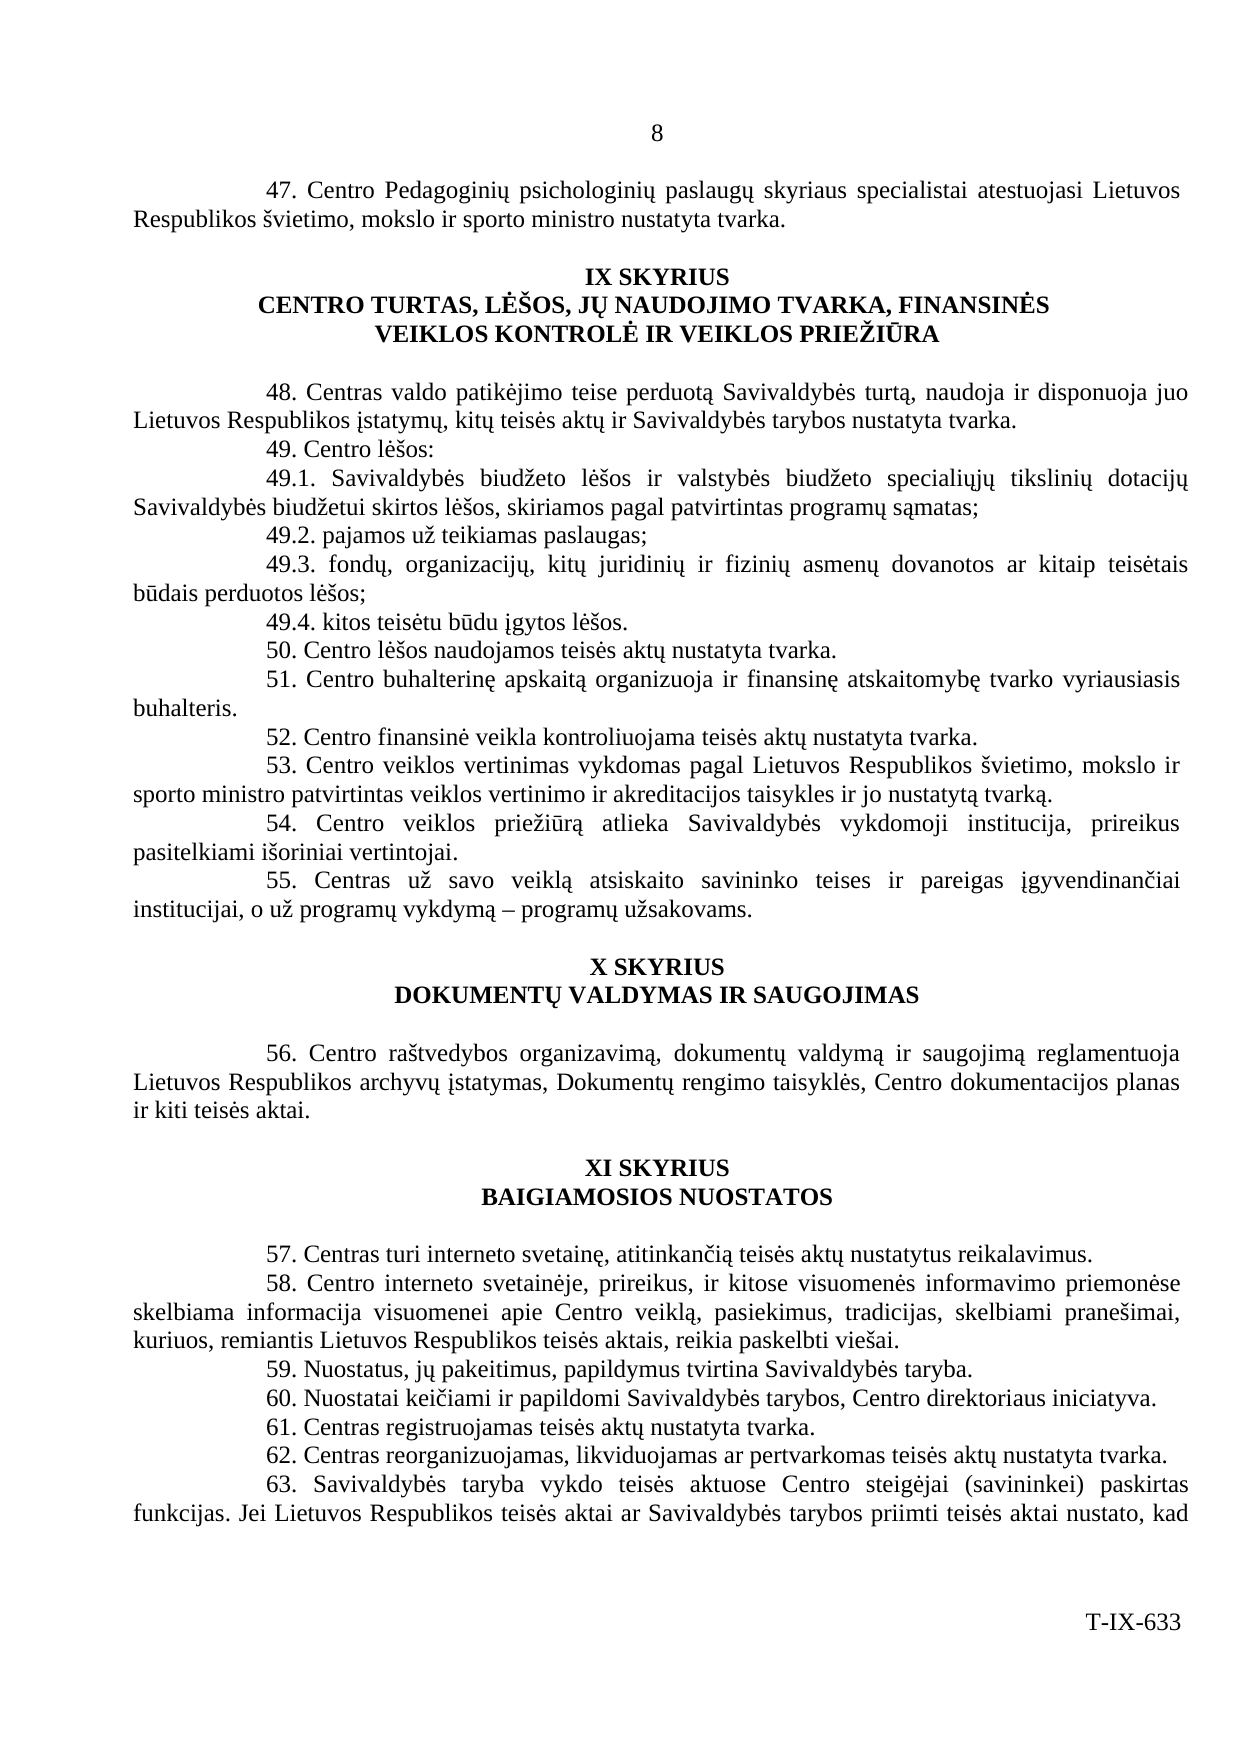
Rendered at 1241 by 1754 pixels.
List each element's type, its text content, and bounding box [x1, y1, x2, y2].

text 55. Centras už savo veiklą atsiskaito savininko teises ir pareigas įgyvendinančiai institucijai, o už programų vykdymą – programų užsakovams. [133, 866, 1181, 923]
text 49.3. fondų, organizacijų, kitų juridinių ir fizinių asmenų dovanotos ar kitaip teisėtais būdais perduotos lėšos; [133, 549, 1190, 607]
text XI SKYRIUS [133, 1153, 1181, 1182]
text 49. Centro lėšos: [133, 434, 1190, 463]
text 59. Nuostatus, jų pakeitimus, papildymus tvirtina Savivaldybės taryba. [133, 1354, 1190, 1383]
text 57. Centras turi interneto svetainę, atitinkančią teisės aktų nustatytus reikalavimus. [133, 1239, 1181, 1268]
text 58. Centro interneto svetainėje, prireikus, ir kitose visuomenės informavimo priemonėse skelbiama informacija visuomenei apie Centro veiklą, pasiekimus, tradicijas, skelbiami pranešimai, kuriuos, remiantis Lietuvos Respublikos teisės aktais, reikia paskelbti viešai. [133, 1268, 1181, 1354]
text VEIKLOS KONTROLĖ IR VEIKLOS PRIEŽIŪRA [133, 319, 1181, 348]
text X SKYRIUS [133, 952, 1181, 981]
text 53. Centro veiklos vertinimas vykdomas pagal Lietuvos Respublikos švietimo, mokslo ir sporto ministro patvirtintas veiklos vertinimo ir akreditacijos taisykles ir jo nustatytą tvarką. [133, 751, 1181, 808]
text 51. Centro buhalterinę apskaitą organizuoja ir finansinę atskaitomybę tvarko vyriausiasis buhalteris. [133, 664, 1181, 722]
text 63. Savivaldybės taryba vykdo teisės aktuose Centro steigėjai (savininkei) paskirtas funkcijas. Jei Lietuvos Respublikos teisės aktai ar Savivaldybės tarybos priimti teisės aktai nustato, kad [133, 1469, 1190, 1527]
text 50. Centro lėšos naudojamos teisės aktų nustatyta tvarka. [133, 636, 1190, 664]
text 56. Centro raštvedybos organizavimą, dokumentų valdymą ir saugojimą reglamentuoja Lietuvos Respublikos archyvų įstatymas, Dokumentų rengimo taisyklės, Centro dokumentacijos planas ir kiti teisės aktai. [133, 1038, 1181, 1124]
text 48. Centras valdo patikėjimo teise perduotą Savivaldybės turtą, naudoja ir disponuoja juo Lietuvos Respublikos įstatymų, kitų teisės aktų ir Savivaldybės tarybos nustatyta tvarka. [133, 377, 1190, 434]
text 49.1. Savivaldybės biudžeto lėšos ir valstybės biudžeto specialiųjų tikslinių dotacijų Savivaldybės biudžetui skirtos lėšos, skiriamos pagal patvirtintas programų sąmatas; [133, 463, 1190, 521]
text DOKUMENTŲ VALDYMAS IR SAUGOJIMAS [133, 981, 1181, 1009]
text 60. Nuostatai keičiami ir papildomi Savivaldybės tarybos, Centro direktoriaus iniciatyva. [133, 1383, 1190, 1412]
text 62. Centras reorganizuojamas, likviduojamas ar pertvarkomas teisės aktų nustatyta tvarka. [133, 1441, 1190, 1469]
text IX SKYRIUS [133, 262, 1181, 291]
text BAIGIAMOSIOS NUOSTATOS [133, 1182, 1181, 1211]
text 54. Centro veiklos priežiūrą atlieka Savivaldybės vykdomoji institucija, prireikus pasitelkiami išoriniai vertintojai. [133, 808, 1181, 866]
text 47. Centro Pedagoginių psichologinių paslaugų skyriaus specialistai atestuojasi Lietuvos Respublikos švietimo, mokslo ir sporto ministro nustatyta tvarka. [133, 176, 1181, 233]
text 61. Centras registruojamas teisės aktų nustatyta tvarka. [133, 1412, 1181, 1441]
text 49.2. pajamos už teikiamas paslaugas; [133, 521, 1190, 549]
text 52. Centro finansinė veikla kontroliuojama teisės aktų nustatyta tvarka. [133, 722, 1190, 751]
text CENTRO TURTAS, LĖŠOS, JŲ NAUDOJIMO TVARKA, FINANSINĖS [133, 291, 1181, 319]
text 49.4. kitos teisėtu būdu įgytos lėšos. [133, 607, 1190, 636]
